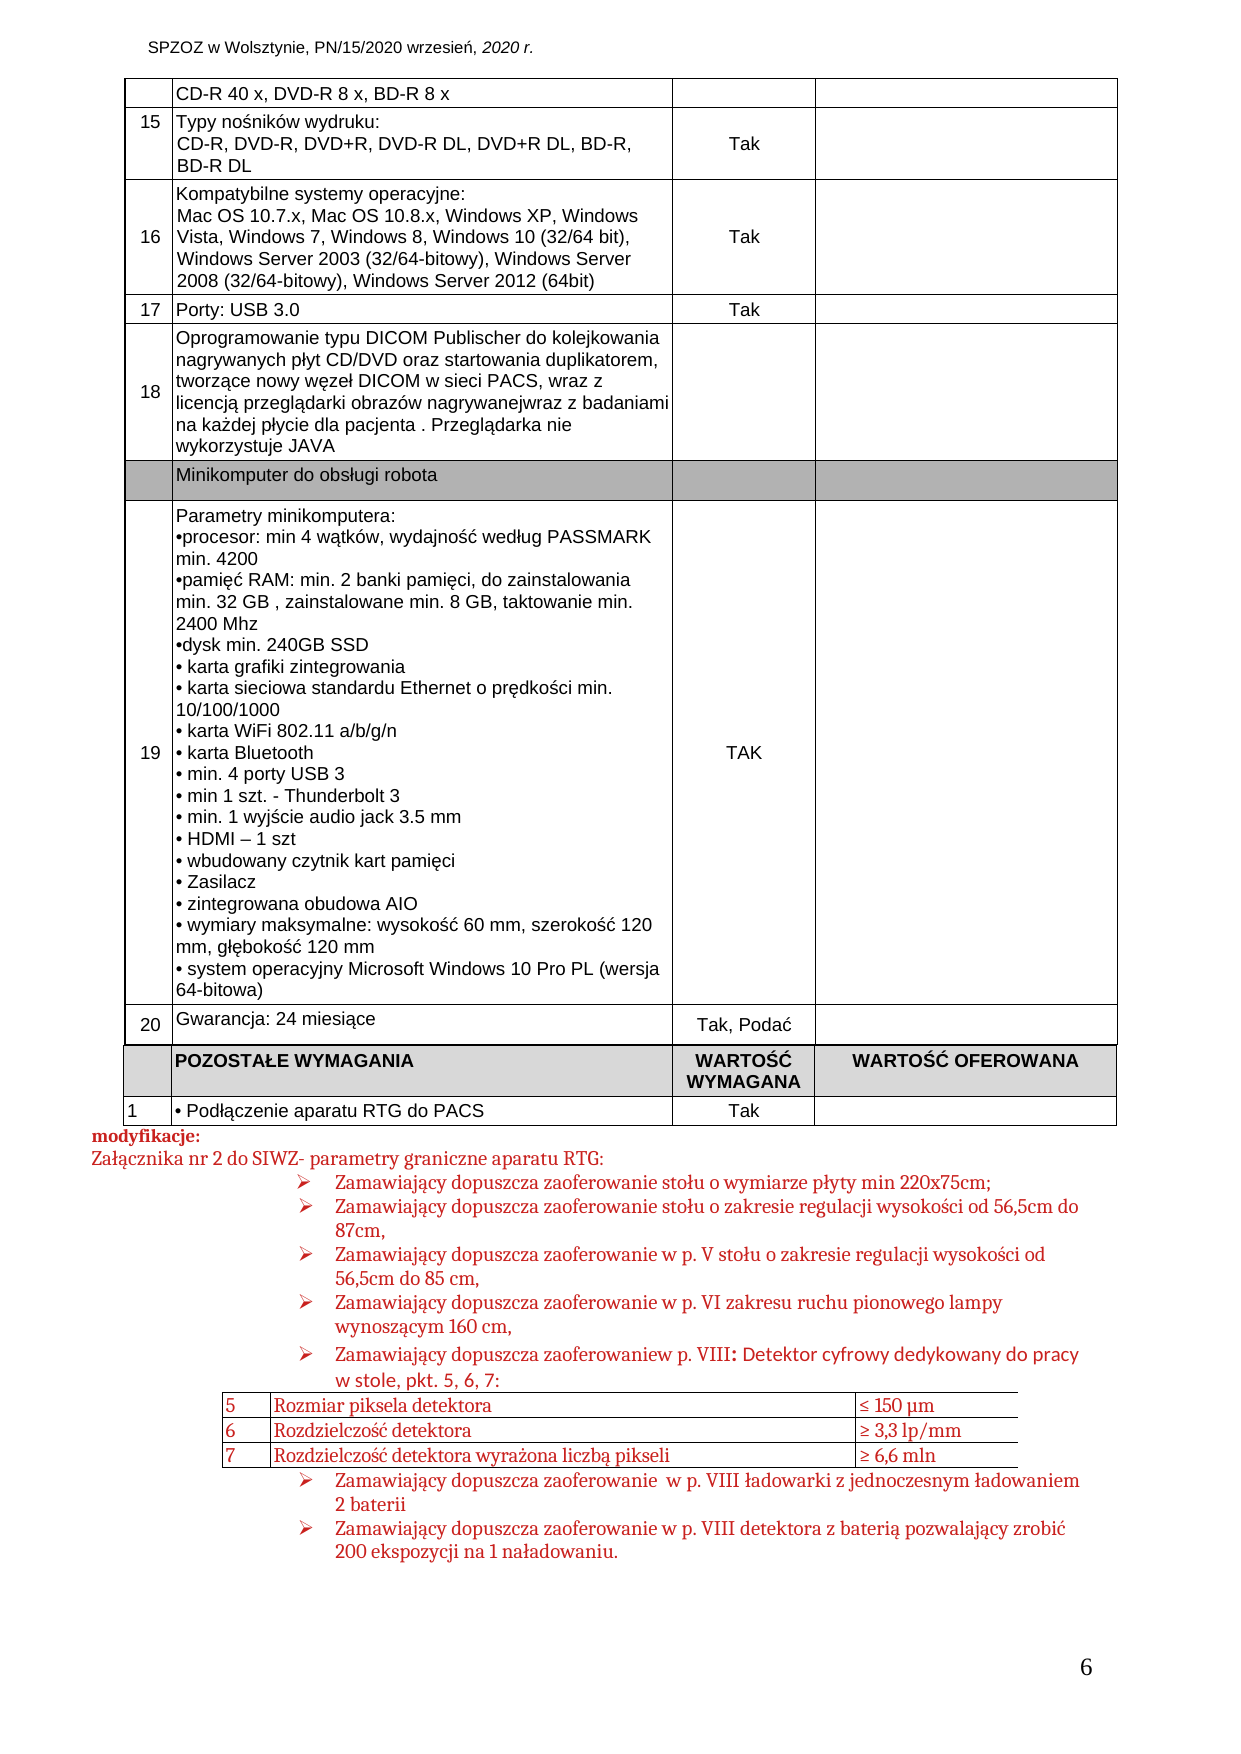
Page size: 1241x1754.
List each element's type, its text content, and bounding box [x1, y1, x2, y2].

table_cell Tak, Podać [673, 1005, 815, 1044]
table_cell Tak [673, 295, 815, 323]
table_cell Tak [673, 1097, 814, 1124]
table_cell Tak [673, 108, 815, 179]
table_cell Typy nośników wydruku: CD-R, DVD-R, DVD+R, DVD-R DL, DVD+R DL, BD-R, BD-R DL [173, 108, 672, 179]
table_header ≤ 150 µm [856, 1393, 1018, 1417]
table_cell Porty: USB 3.0 [173, 295, 672, 323]
table_cell Oprogramowanie typu DICOM Publischer do kolejkowania nagrywanych płyt CD/DVD oraz startowania duplikatorem, tworzące nowy węzeł DICOM w sieci PACS, wraz z licencją przeglądarki obrazów nagrywanejwraz z badaniami na każdej płycie dla pacjenta . Przeglądarka nie wykorzystuje JAVA [173, 324, 672, 460]
table_cell Gwarancja: 24 miesiące [173, 1005, 672, 1044]
table_cell Kompatybilne systemy operacyjne: Mac OS 10.7.x, Mac OS 10.8.x, Windows XP, Windows Vista, Windows 7, Windows 8, Windows 10 (32/64 bit), Windows Server 2003 (32/64-bitowy), Windows Server 2008 (32/64-bitowy), Windows Server 2012 (64bit) [173, 180, 672, 294]
table_header Rozmiar piksela detektora [271, 1393, 855, 1417]
table_cell • Podłączenie aparatu RTG do PACS [172, 1097, 672, 1124]
table_cell [673, 461, 815, 500]
table_cell TAK [673, 501, 815, 1003]
table_cell [816, 295, 1117, 323]
table_cell [816, 79, 1117, 107]
table_cell 19 [126, 501, 172, 1003]
list Zamawiający dopuszcza zaoferowanie stołu o wymiarze płyty min 220x75cm; [295, 1171, 1093, 1195]
table_cell ≥ 3,3 lp/mm [856, 1418, 1018, 1442]
list Zamawiający dopuszcza zaoferowanie w p. V stołu o zakresie regulacji wysokości od 56,5cm do 85 cm, [298, 1243, 1093, 1291]
table_cell Minikomputer do obsługi robota [173, 461, 672, 500]
table_cell 17 [126, 295, 172, 323]
table_cell 7 [223, 1443, 270, 1467]
table_cell 1 [124, 1097, 171, 1124]
list Zamawiający dopuszcza zaoferowanie w p. VIII detektora z baterią pozwalający zrobić 200 ekspozycji na 1 naładowaniu. [298, 1516, 1093, 1564]
table_cell 16 [126, 180, 172, 294]
table_cell [816, 180, 1117, 294]
table_cell [673, 324, 815, 460]
list Zamawiający dopuszcza zaoferowanie w p. VI zakresu ruchu pionowego lampy wynoszącym 160 cm, [298, 1291, 1093, 1339]
list Zamawiający dopuszcza zaoferowanie w p. VIII ładowarki z jednoczesnym ładowaniem 2 baterii [298, 1468, 1093, 1516]
table_cell Tak [673, 180, 815, 294]
text modyfikacje: [91, 1126, 1093, 1147]
table_cell [816, 501, 1117, 1003]
table_cell 18 [126, 324, 172, 460]
table_cell [816, 324, 1117, 460]
table_cell Rozdzielczość detektora [271, 1418, 855, 1442]
table_cell CD-R 40 x, DVD-R 8 x, BD-R 8 x [173, 79, 672, 107]
table_cell 15 [126, 108, 172, 179]
list Zamawiający dopuszcza zaoferowaniew p. VIII: Detektor cyfrowy dedykowany do pracy w stole, pkt. 5, 6, 7: [298, 1339, 1093, 1392]
table_cell Rozdzielczość detektora wyrażona liczbą pikseli [271, 1443, 855, 1467]
table_cell ≥ 6,6 mln [856, 1443, 1018, 1467]
table_cell [126, 461, 172, 500]
table_header WARTOŚĆ OFEROWANA [815, 1046, 1116, 1096]
table_cell 6 [223, 1418, 270, 1442]
table_cell Parametry minikomputera: •procesor: min 4 wątków, wydajność według PASSMARK min. 4200 •pamięć RAM: min. 2 banki pamięci, do zainstalowania min. 32 GB , zainstalowane min. 8 GB, taktowanie min. 2400 Mhz •dysk min. 240GB SSD • karta grafiki zintegrowania • karta sieciowa standardu Ethernet o prędkości min. 10/100/1000 • karta WiFi 802.11 a/b/g/n • karta Bluetooth • min. 4 porty USB 3 • min 1 szt. - Thunderbolt 3 • min. 1 wyjście audio jack 3.5 mm • HDMI – 1 szt • wbudowany czytnik kart pamięci • Zasilacz • zintegrowana obudowa AIO • wymiary maksymalne: wysokość 60 mm, szerokość 120 mm, głębokość 120 mm • system operacyjny Microsoft Windows 10 Pro PL (wersja 64-bitowa) [173, 501, 672, 1003]
table_header 5 [223, 1393, 270, 1417]
table_cell [816, 461, 1117, 500]
table_cell 20 [126, 1005, 172, 1044]
table_cell [815, 1097, 1116, 1124]
list Zamawiający dopuszcza zaoferowanie stołu o zakresie regulacji wysokości od 56,5cm do 87cm, [298, 1195, 1093, 1243]
table_cell [126, 79, 172, 107]
table_header WARTOŚĆ WYMAGANA [673, 1046, 814, 1096]
table_cell [816, 1005, 1117, 1044]
table_cell [673, 79, 815, 107]
table_header POZOSTAŁE WYMAGANIA [172, 1046, 672, 1096]
text Załącznika nr 2 do SIWZ- parametry graniczne aparatu RTG: [91, 1147, 1093, 1171]
table_cell [816, 108, 1117, 179]
table_header [124, 1046, 171, 1096]
